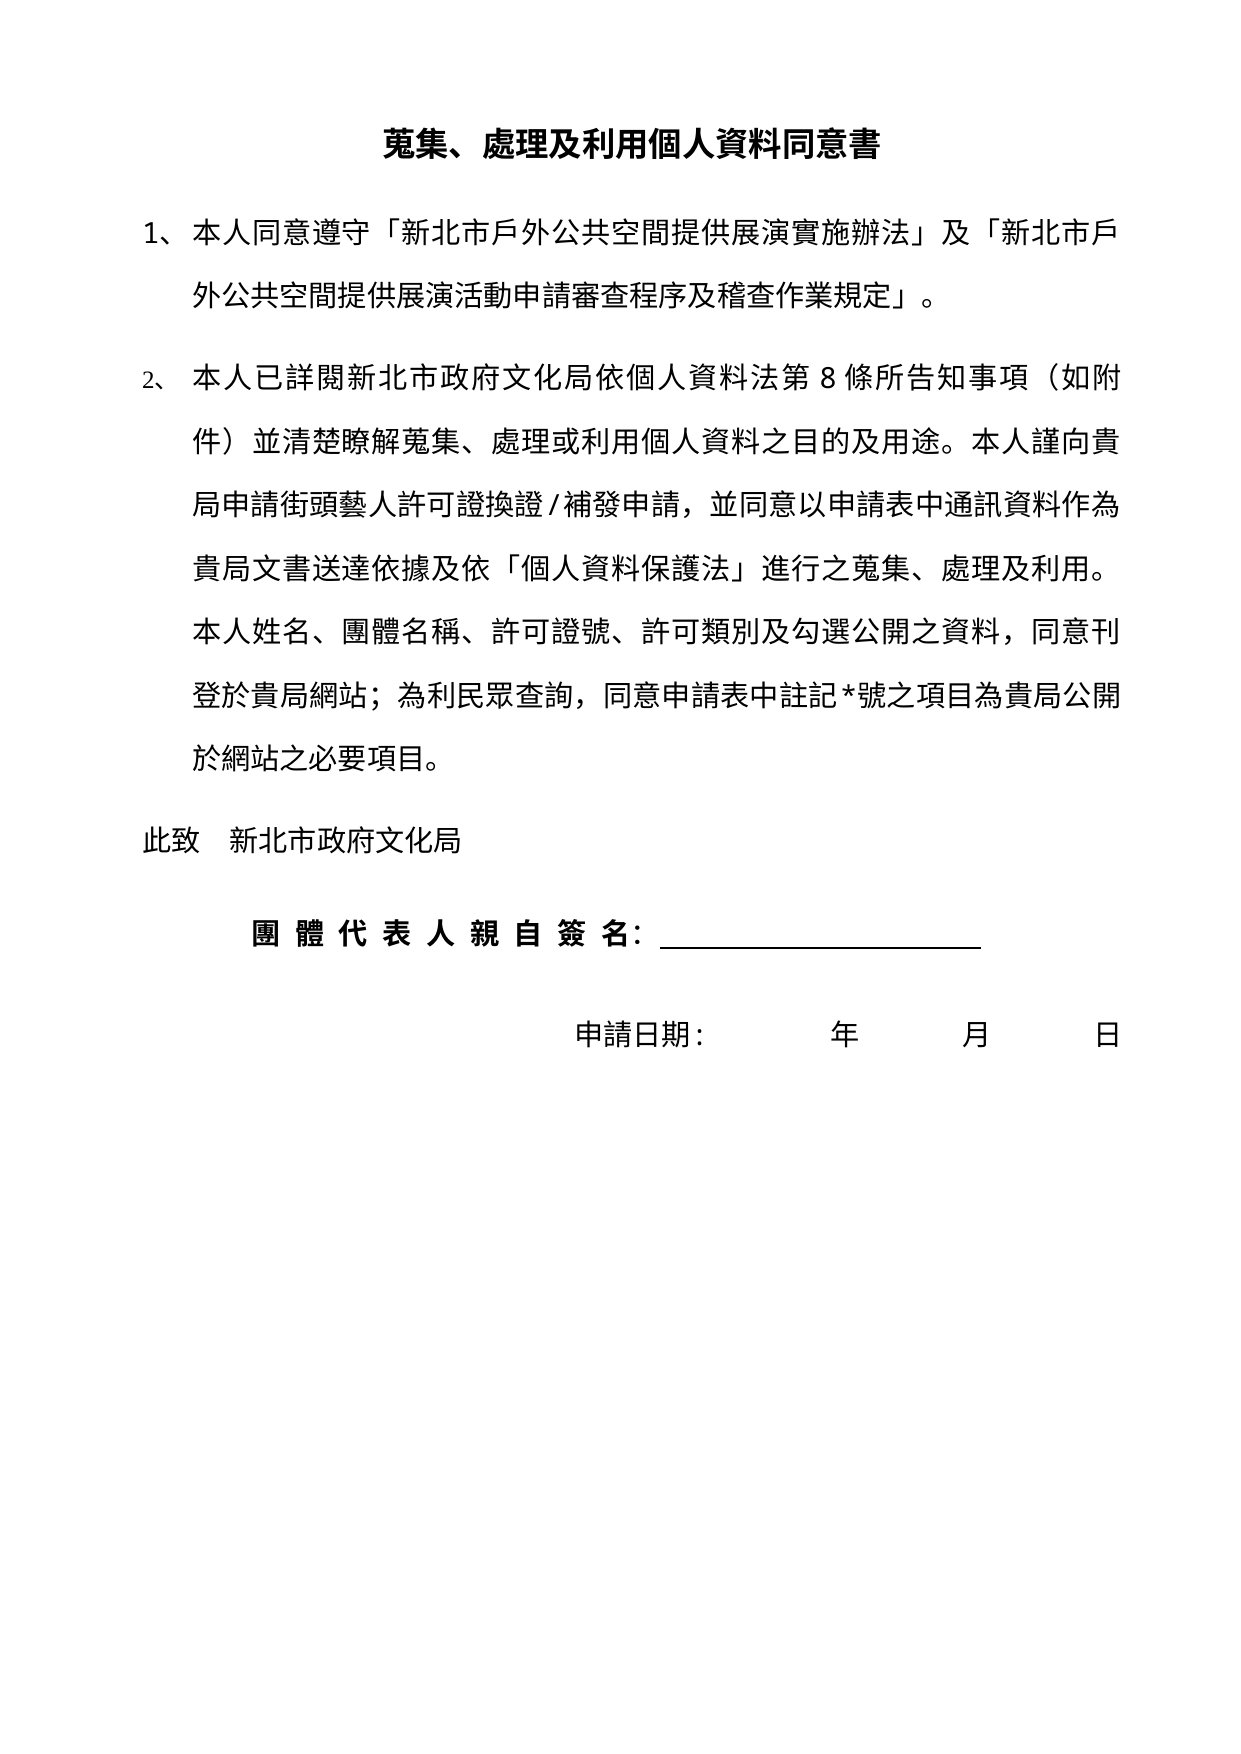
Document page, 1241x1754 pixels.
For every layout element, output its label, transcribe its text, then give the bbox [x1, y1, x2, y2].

text 蒐集、處理及利用個人資料同意書 [142, 118, 1122, 166]
text 此致 新北市政府文化局 [142, 818, 1136, 860]
text 團 體 代 表 人 親 自 簽 名： [142, 911, 1122, 953]
text 申請日期: 年 月 日 [142, 1012, 1122, 1054]
list 本人已詳閱新北市政府文化局依個人資料法第8條所告知事項（如附件）並清楚瞭解蒐集、處理或利用個人資料之目的及用途。本人謹向貴局申請街頭藝人許可證換證/補發申請，並同意以申請表中通訊資料作為貴局文書送達依據及依「個人資料保護法」進行之蒐集、處理及利用。本人姓名、團體名稱、許可證號、許可類別及勾選公開之資料，同意刊登於貴局網站；為利民眾查詢，同意申請表中註記*號之項目為貴局公開於網站之必要項目。 [142, 355, 1122, 778]
list 本人同意遵守「新北市戶外公共空間提供展演實施辦法」及「新北市戶外公共空間提供展演活動申請審查程序及稽查作業規定」。 [142, 209, 1122, 315]
